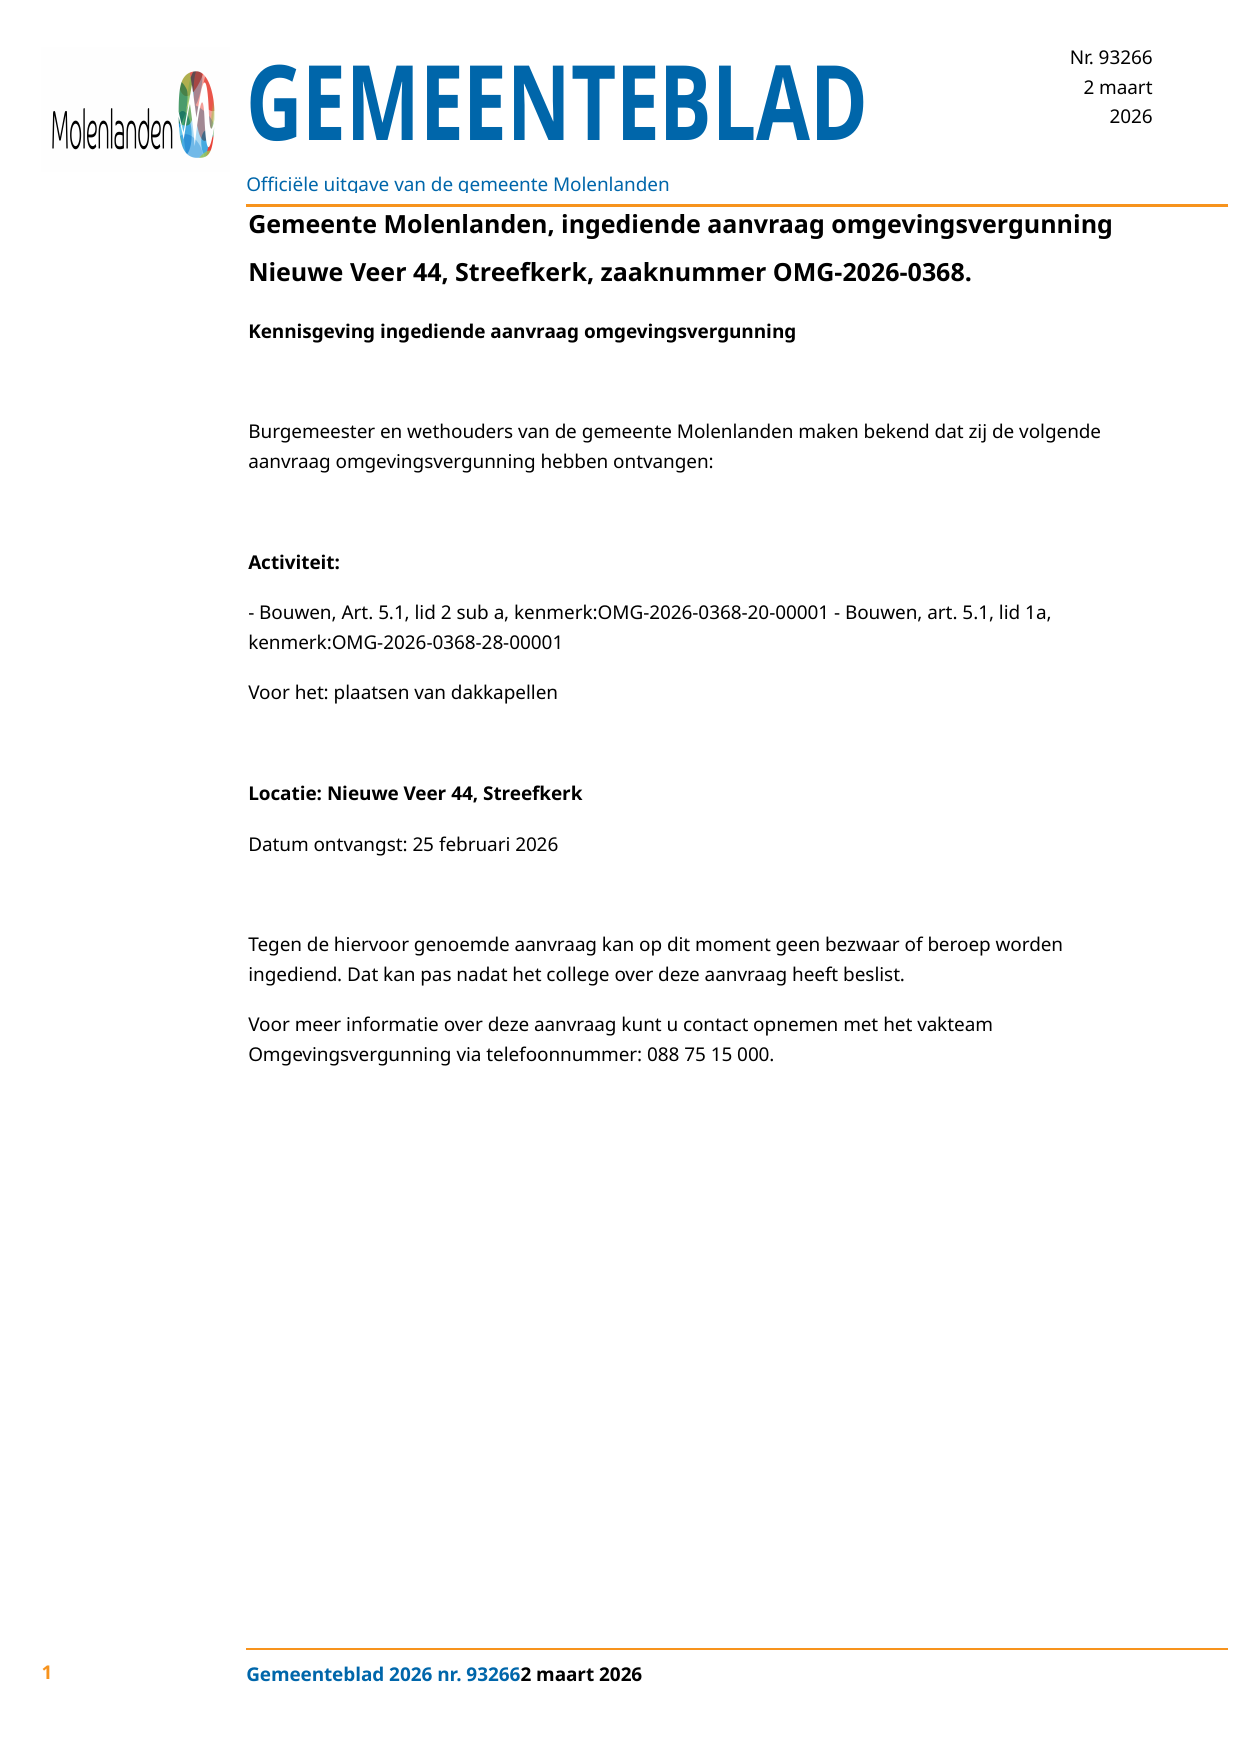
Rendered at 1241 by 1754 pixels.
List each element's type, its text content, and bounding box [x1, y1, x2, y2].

text Burgemeester en wethouders van de gemeente Molenlanden maken bekend dat zij de volgende aanvraag omgevingsvergunning hebben ontvangen: [248, 419, 1152, 474]
text - Bouwen, Art. 5.1, lid 2 sub a, kenmerk:OMG-2026-0368-20-00001 - Bouwen, art. 5.1, lid 1a, kenmerk:OMG-2026-0368-28-00001 [248, 599, 1152, 655]
text Kennisgeving ingediende aanvraag omgevingsvergunning [248, 318, 1152, 344]
text Voor het: plaatsen van dakkapellen [248, 679, 1152, 705]
text Datum ontvangst: 25 februari 2026 [248, 831, 1152, 857]
text Gemeente Molenlanden, ingediende aanvraag omgevingsvergunning Nieuwe Veer 44, Streefkerk, zaaknummer OMG-2026-0368. [248, 207, 1152, 288]
text Locatie: Nieuwe Veer 44, Streefkerk [248, 780, 1152, 806]
picture [41, 47, 231, 172]
text Activiteit: [248, 549, 1152, 575]
text Tegen de hiervoor genoemde aanvraag kan op dit moment geen bezwaar of beroep worden ingediend. Dat kan pas nadat het college over deze aanvraag heeft beslist. [248, 932, 1152, 987]
text Voor meer informatie over deze aanvraag kunt u contact opnemen met het vakteam Omgevingsvergunning via telefoonnummer: 088 75 15 000. [248, 1012, 1152, 1067]
